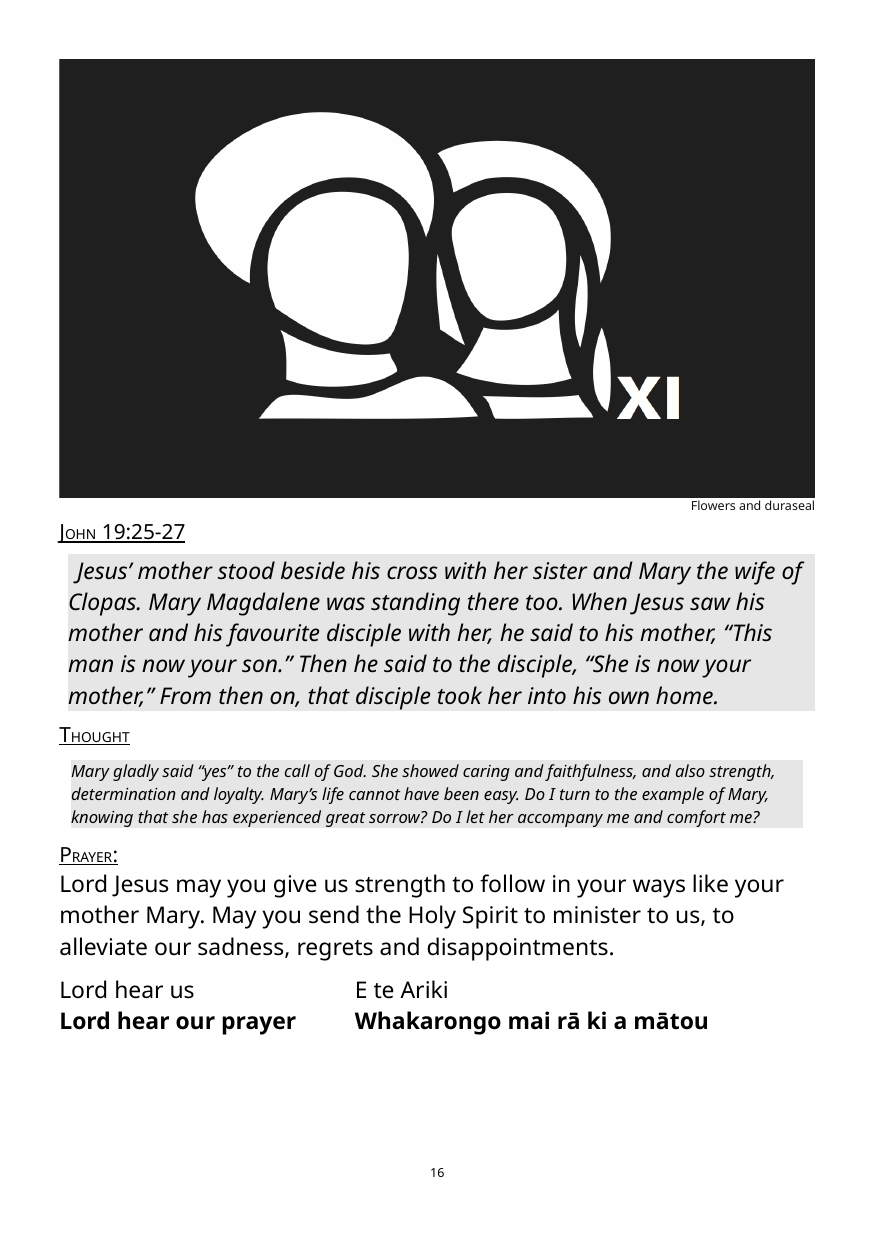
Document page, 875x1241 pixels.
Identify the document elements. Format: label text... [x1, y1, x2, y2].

subtitle John 19:25-27 [59, 517, 815, 546]
picture [59, 59, 815, 498]
text Jesus’ mother stood beside his cross with her sister and Mary the wife of Clopas. Mary Magdalene was standing there too. When Jesus saw his mother and his favourite disciple with her, he said to his mother, “This man is now your son.” Then he said to the disciple, “She is now your mother,” From then on, that disciple took her into his own home. [68, 554, 815, 711]
text Lord hear our prayer Whakarongo mai rā ki a mātou [59, 1005, 815, 1036]
subtitle Prayer: [59, 840, 815, 868]
subtitle Thought [59, 720, 815, 748]
text Flowers and duraseal [59, 498, 815, 514]
text Mary gladly said “yes” to the call of God. She showed caring and faithfulness, and also strength, determination and loyalty. Mary’s life cannot have been easy. Do I turn to the example of Mary, knowing that she has experienced great sorrow? Do I let her accompany me and comfort me? [71, 760, 803, 828]
text Lord hear us E te Ariki [59, 974, 815, 1005]
text Lord Jesus may you give us strength to follow in your ways like your mother Mary. May you send the Holy Spirit to minister to us, to alleviate our sadness, regrets and disappointments. [59, 868, 815, 962]
